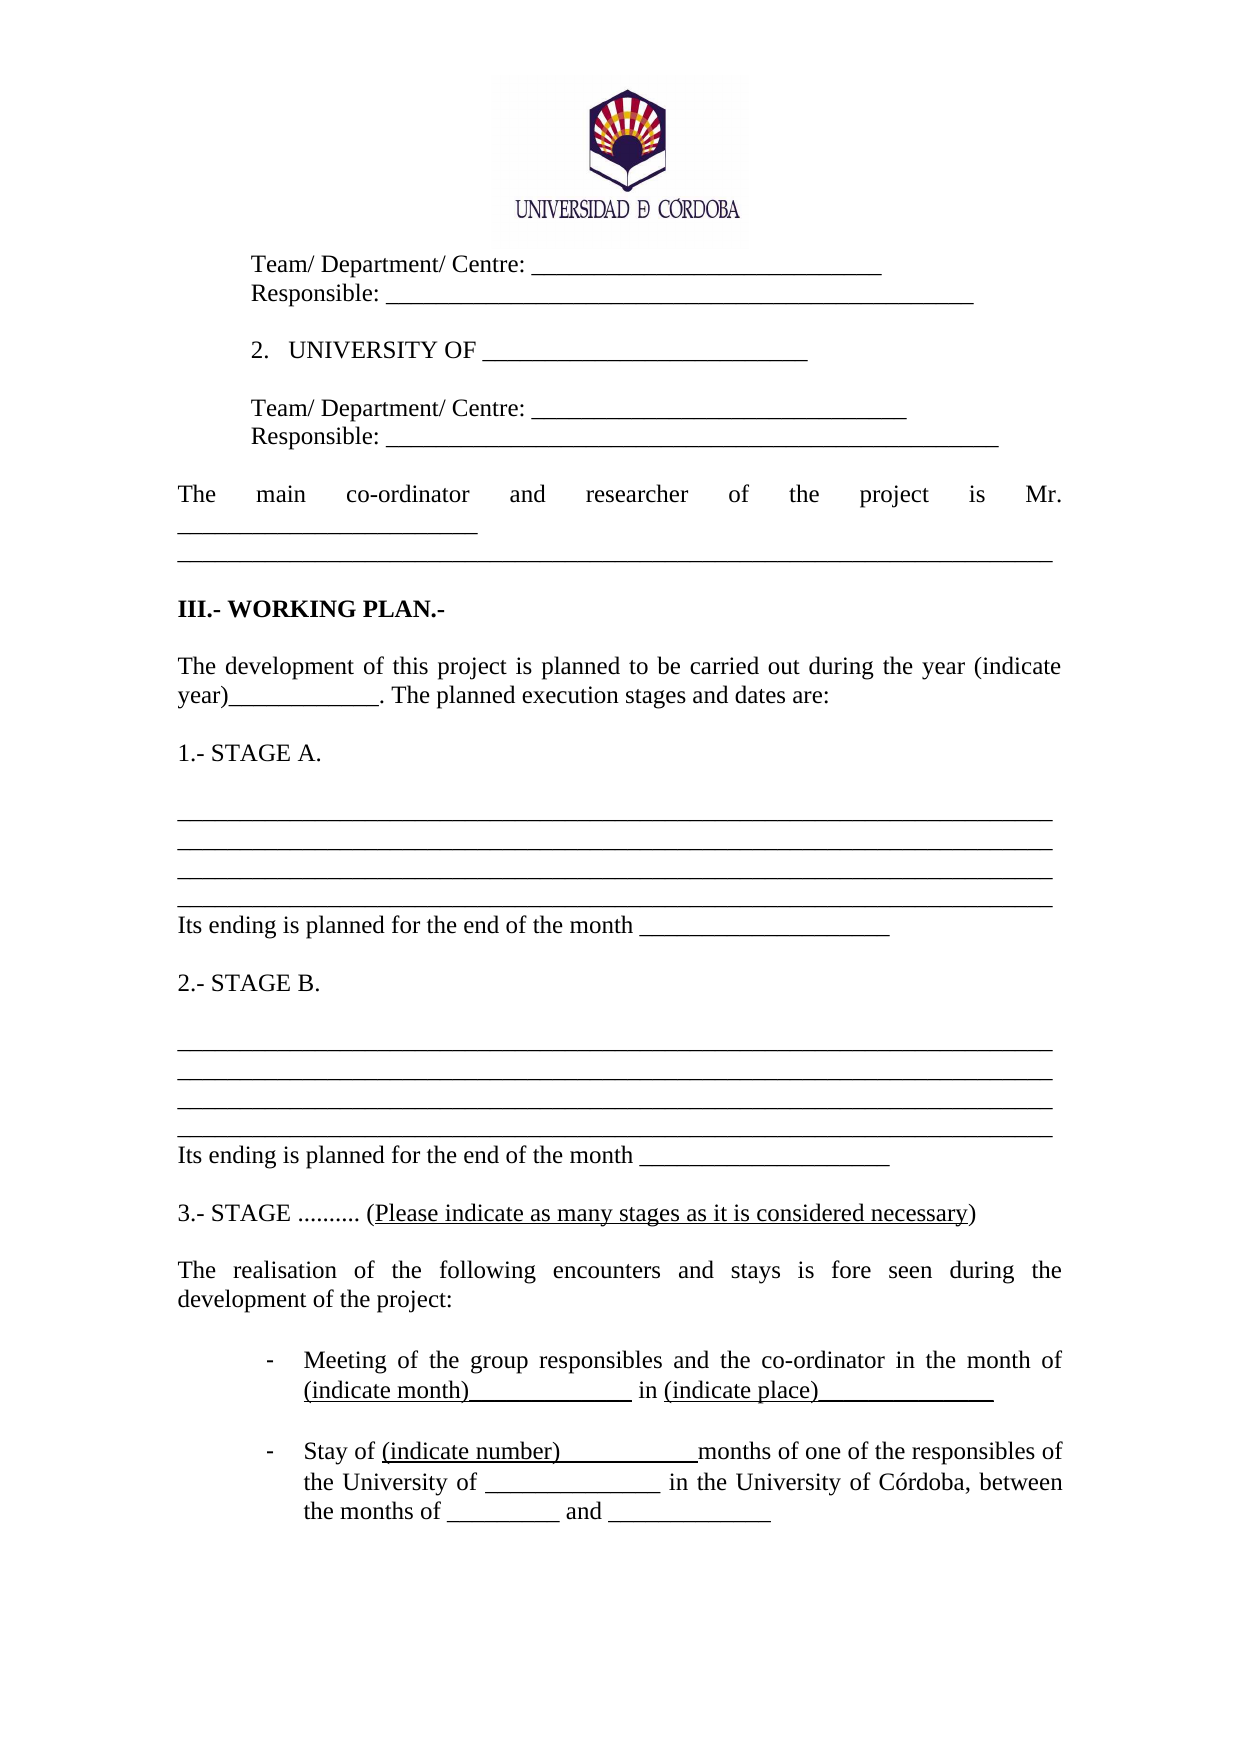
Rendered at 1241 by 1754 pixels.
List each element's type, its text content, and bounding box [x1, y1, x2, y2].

text Its ending is planned for the end of the month ____________________ [177, 910, 1063, 939]
text Its ending is planned for the end of the month ____________________ [177, 1140, 1063, 1169]
text The main co-ordinator and researcher of the project is Mr. ________________________ ______________________________________________________________________ [177, 479, 1063, 565]
text Team/ Department/ Centre: ____________________________ [251, 249, 1063, 278]
subtitle III.- WORKING PLAN.- [177, 594, 1063, 623]
text Responsible: _________________________________________________ [251, 421, 1063, 450]
picture [491, 75, 749, 249]
text The development of this project is planned to be carried out during the year (indicate year)____________. The planned execution stages and dates are: [177, 651, 1063, 709]
text Team/ Department/ Centre: ______________________________ [251, 393, 1063, 421]
text ________________________________________________________________________________________________________________________________________________________________________________________________________________________________________________________________________________________ [177, 1025, 1063, 1140]
text The realisation of the following encounters and stays is fore seen during the development of the project: [177, 1255, 1063, 1313]
text 2.- STAGE B. [177, 968, 1063, 996]
text ________________________________________________________________________________________________________________________________________________________________________________________________________________________________________________________________________________________ [177, 795, 1063, 910]
text 3.- STAGE .......... (Please indicate as many stages as it is considered necessary) [177, 1198, 1063, 1226]
list Meeting of the group responsibles and the co-ordinator in the month of (indicate month)_____________ in (indicate place)______________ [266, 1341, 1063, 1404]
list Stay of (indicate number)___________months of one of the responsibles of the University of ______________ in the University of Córdoba, between the months of _________ and _____________ [266, 1433, 1063, 1524]
list UNIVERSITY OF __________________________ [251, 335, 1063, 364]
text Responsible: _______________________________________________ [251, 278, 1063, 306]
text 1.- STAGE A. [177, 738, 1063, 766]
